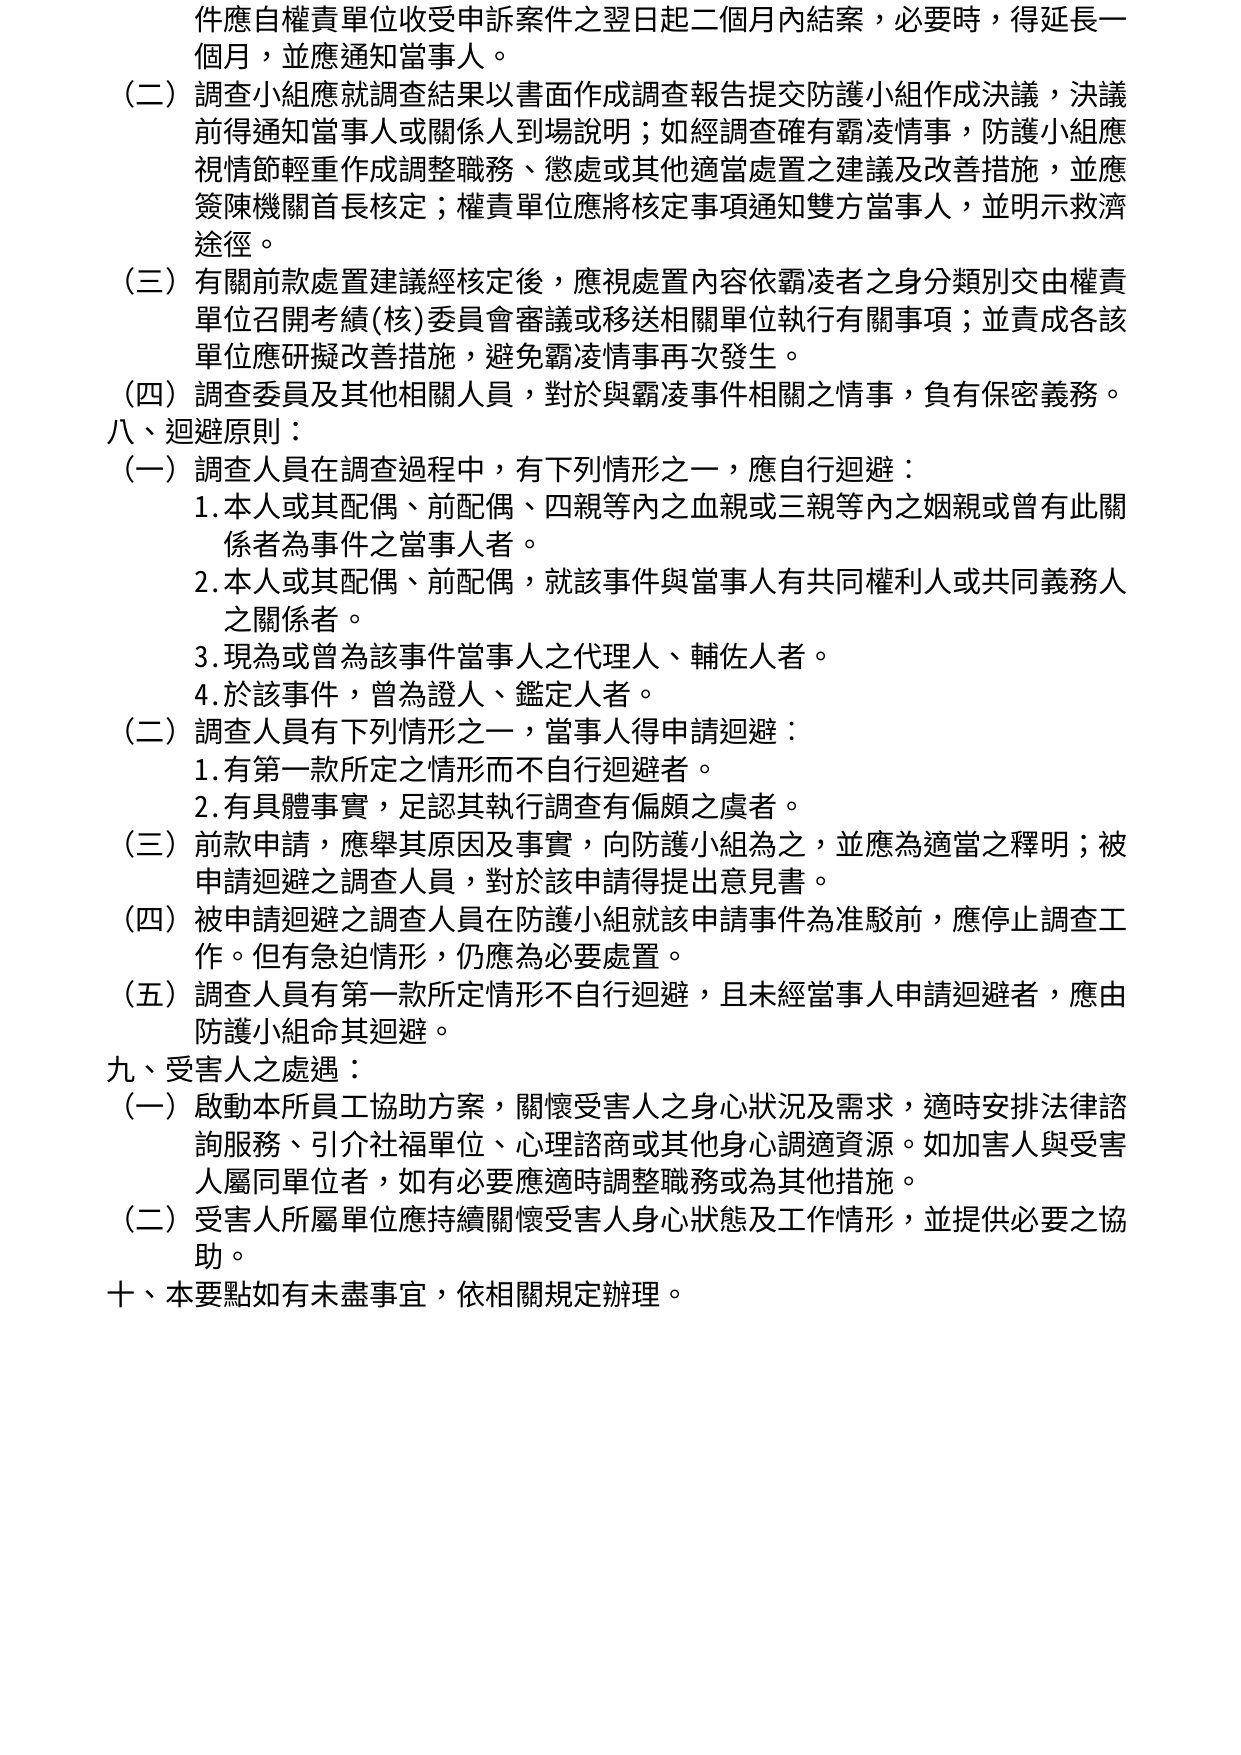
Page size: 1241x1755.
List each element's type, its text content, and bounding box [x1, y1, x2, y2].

text 1.本人或其配偶、前配偶、四親等內之血親或三親等內之姻親或曾有此關係者為事件之當事人者。 [106, 487, 1134, 562]
text 4.於該事件，曾為證人、鑑定人者。 [106, 675, 1134, 712]
text （一）調查人員在調查過程中，有下列情形之一，應自行迴避︰ [106, 450, 1134, 487]
text （二）調查小組應就調查結果以書面作成調查報告提交防護小組作成決議，決議前得通知當事人或關係人到場說明；如經調查確有霸凌情事，防護小組應視情節輕重作成調整職務、懲處或其他適當處置之建議及改善措施，並應簽陳機關首長核定；權責單位應將核定事項通知雙方當事人，並明示救濟途徑。 [106, 75, 1134, 262]
text 3.現為或曾為該事件當事人之代理人、輔佐人者。 [106, 637, 1134, 675]
text （三）有關前款處置建議經核定後，應視處置內容依霸凌者之身分類別交由權責單位召開考績(核)委員會審議或移送相關單位執行有關事項；並責成各該單位應研擬改善措施，避免霸凌情事再次發生。 [106, 262, 1134, 375]
text 十、本要點如有未盡事宜，依相關規定辦理。 [106, 1275, 1134, 1312]
text 九、受害人之處遇： [106, 1050, 1134, 1087]
text （二）調查人員有下列情形之一，當事人得申請迴避︰ [106, 712, 1134, 750]
text （五）調查人員有第一款所定情形不自行迴避，且未經當事人申請迴避者，應由防護小組命其迴避。 [106, 975, 1134, 1050]
text （二）受害人所屬單位應持續關懷受害人身心狀態及工作情形，並提供必要之協助。 [106, 1200, 1134, 1275]
text 2.有具體事實，足認其執行調查有偏頗之虞者。 [106, 787, 1134, 825]
text （三）前款申請，應舉其原因及事實，向防護小組為之，並應為適當之釋明；被申請迴避之調查人員，對於該申請得提出意見書。 [106, 825, 1134, 900]
text （四）被申請迴避之調查人員在防護小組就該申請事件為准駁前，應停止調查工作。但有急迫情形，仍應為必要處置。 [106, 900, 1134, 975]
text 2.本人或其配偶、前配偶，就該事件與當事人有共同權利人或共同義務人之關係者。 [106, 562, 1134, 637]
text 件應自權責單位收受申訴案件之翌日起二個月內結案，必要時，得延長一個月，並應通知當事人。 [106, 0, 1134, 75]
text （四）調查委員及其他相關人員，對於與霸凌事件相關之情事，負有保密義務。 [106, 375, 1134, 412]
text 八、迴避原則： [106, 412, 1134, 450]
text （一）啟動本所員工協助方案，關懷受害人之身心狀況及需求，適時安排法律諮詢服務、引介社福單位、心理諮商或其他身心調適資源。如加害人與受害人屬同單位者，如有必要應適時調整職務或為其他措施。 [106, 1087, 1134, 1200]
text 1.有第一款所定之情形而不自行迴避者。 [106, 750, 1134, 787]
